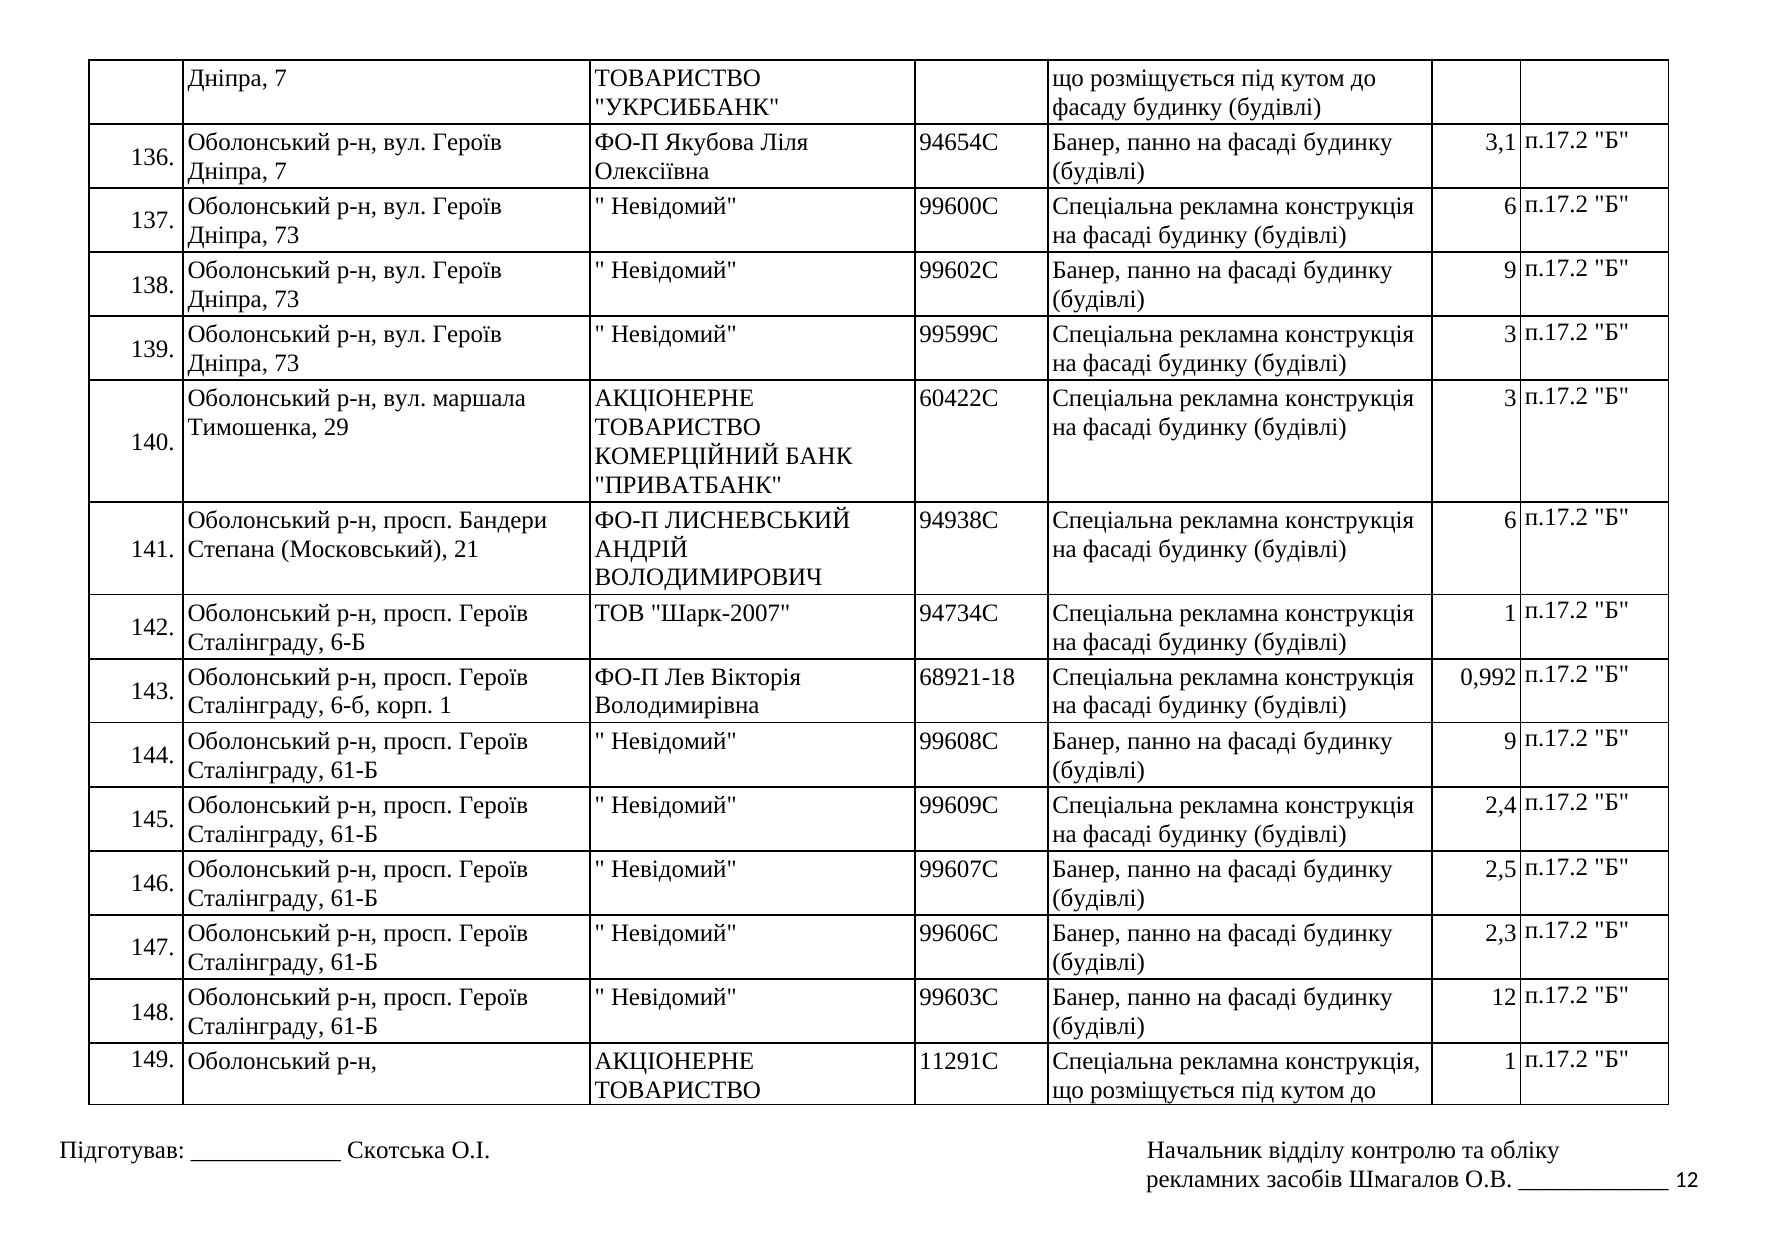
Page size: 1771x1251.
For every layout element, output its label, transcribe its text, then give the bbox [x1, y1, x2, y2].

table_cell Оболонський р-н, вул. Героїв Дніпра, 73 [184, 189, 589, 251]
table_cell [90, 723, 182, 786]
table_cell Оболонський р-н, вул. Героїв Дніпра, 73 [184, 317, 589, 379]
table_cell 2,5 [1433, 852, 1520, 914]
table_cell " Невідомий" [591, 788, 914, 850]
table_cell Спеціальна рекламна конструкція на фасаді будинку (будівлі) [1049, 660, 1431, 722]
table_cell Банер, панно на фасаді будинку (будівлі) [1049, 253, 1431, 315]
table_cell " Невідомий" [591, 253, 914, 315]
table_cell п.17.2 "Б" [1521, 916, 1668, 978]
table_cell Банер, панно на фасаді будинку (будівлі) [1049, 125, 1431, 187]
table_cell Оболонський р-н, просп. Героїв Сталінграду, 6-Б [184, 595, 589, 658]
table_cell Оболонський р-н, просп. Героїв Сталінграду, 61-Б [184, 916, 589, 978]
table_cell 6 [1433, 189, 1520, 251]
table_cell " Невідомий" [591, 980, 914, 1042]
table_cell 94654С [916, 125, 1047, 187]
table_cell [1433, 61, 1520, 123]
table_cell Спеціальна рекламна конструкція на фасаді будинку (будівлі) [1049, 503, 1431, 594]
table_cell Спеціальна рекламна конструкція на фасаді будинку (будівлі) [1049, 317, 1431, 379]
table_cell 99609С [916, 788, 1047, 850]
table_cell 0,992 [1433, 660, 1520, 722]
table_cell п.17.2 "Б" [1521, 1044, 1668, 1104]
table_cell 3 [1433, 381, 1520, 501]
table_cell 2,3 [1433, 916, 1520, 978]
table_cell п.17.2 "Б" [1521, 189, 1668, 251]
table_cell п.17.2 "Б" [1521, 253, 1668, 315]
table_cell 99607С [916, 852, 1047, 914]
table_cell 94938С [916, 503, 1047, 594]
table_cell п.17.2 "Б" [1521, 660, 1668, 722]
table_cell 99606С [916, 916, 1047, 978]
table_cell Оболонський р-н, просп. Героїв Сталінграду, 61-Б [184, 723, 589, 786]
table_cell що розміщується під кутом до фасаду будинку (будівлі) [1049, 61, 1431, 123]
table_cell 99599С [916, 317, 1047, 379]
table_cell [90, 980, 182, 1042]
table_cell 9 [1433, 723, 1520, 786]
table_cell 99603С [916, 980, 1047, 1042]
table_cell Банер, панно на фасаді будинку (будівлі) [1049, 852, 1431, 914]
table_cell " Невідомий" [591, 317, 914, 379]
table_cell 2,4 [1433, 788, 1520, 850]
table_cell Оболонський р-н, просп. Героїв Сталінграду, 61-Б [184, 852, 589, 914]
table_cell [90, 381, 182, 501]
table_cell " Невідомий" [591, 852, 914, 914]
table_cell 99600С [916, 189, 1047, 251]
table_cell п.17.2 "Б" [1521, 381, 1668, 501]
table_cell [90, 503, 182, 594]
table_cell [90, 852, 182, 914]
table_cell " Невідомий" [591, 723, 914, 786]
table_cell АКЦІОНЕРНЕ ТОВАРИСТВО [591, 1044, 914, 1104]
table_cell [90, 61, 182, 123]
table_cell 94734С [916, 595, 1047, 658]
table_cell [90, 660, 182, 722]
table_cell 12 [1433, 980, 1520, 1042]
table_cell [90, 1044, 182, 1104]
table_cell АКЦІОНЕРНЕ ТОВАРИСТВО КОМЕРЦІЙНИЙ БАНК "ПРИВАТБАНК" [591, 381, 914, 501]
table_cell п.17.2 "Б" [1521, 723, 1668, 786]
table_cell [90, 595, 182, 658]
table_cell 11291С [916, 1044, 1047, 1104]
table_cell [90, 189, 182, 251]
table_cell ТОВ "Шарк-2007" [591, 595, 914, 658]
table_cell ТОВАРИСТВО "УКРСИББАНК" [591, 61, 914, 123]
table_cell 1 [1433, 595, 1520, 658]
table_cell 9 [1433, 253, 1520, 315]
table_cell Дніпра, 7 [184, 61, 589, 123]
table_cell Оболонський р-н, просп. Бандери Степана (Московський), 21 [184, 503, 589, 594]
table_cell п.17.2 "Б" [1521, 788, 1668, 850]
table_cell [1521, 61, 1668, 123]
table_cell Оболонський р-н, просп. Героїв Сталінграду, 61-Б [184, 980, 589, 1042]
table_cell [90, 317, 182, 379]
table_cell п.17.2 "Б" [1521, 595, 1668, 658]
table_cell п.17.2 "Б" [1521, 503, 1668, 594]
table_cell [90, 916, 182, 978]
table_cell [90, 788, 182, 850]
table_cell п.17.2 "Б" [1521, 125, 1668, 187]
table_cell ФО-П Якубова Ліля Олексіївна [591, 125, 914, 187]
table_cell Спеціальна рекламна конструкція, що розміщується під кутом до [1049, 1044, 1431, 1104]
table_cell ФО-П ЛИСНЕВСЬКИЙ АНДРІЙ ВОЛОДИМИРОВИЧ [591, 503, 914, 594]
table_cell 68921-18 [916, 660, 1047, 722]
table_cell Банер, панно на фасаді будинку (будівлі) [1049, 916, 1431, 978]
table_cell Спеціальна рекламна конструкція на фасаді будинку (будівлі) [1049, 381, 1431, 501]
table_cell Оболонський р-н, просп. Героїв Сталінграду, 61-Б [184, 788, 589, 850]
table_cell Оболонський р-н, вул. Героїв Дніпра, 7 [184, 125, 589, 187]
table_cell 6 [1433, 503, 1520, 594]
table_cell 60422С [916, 381, 1047, 501]
table_cell [90, 253, 182, 315]
table_cell Оболонський р-н, вул. Героїв Дніпра, 73 [184, 253, 589, 315]
table_cell п.17.2 "Б" [1521, 980, 1668, 1042]
table_cell Спеціальна рекламна конструкція на фасаді будинку (будівлі) [1049, 788, 1431, 850]
table_cell Спеціальна рекламна конструкція на фасаді будинку (будівлі) [1049, 189, 1431, 251]
table_cell 1 [1433, 1044, 1520, 1104]
table_cell [916, 61, 1047, 123]
table_cell п.17.2 "Б" [1521, 317, 1668, 379]
table_cell Оболонський р-н, вул. маршала Тимошенка, 29 [184, 381, 589, 501]
table_cell Банер, панно на фасаді будинку (будівлі) [1049, 723, 1431, 786]
table_cell 3,1 [1433, 125, 1520, 187]
table_cell Банер, панно на фасаді будинку (будівлі) [1049, 980, 1431, 1042]
table_cell 99602С [916, 253, 1047, 315]
table_cell " Невідомий" [591, 189, 914, 251]
table_cell Спеціальна рекламна конструкція на фасаді будинку (будівлі) [1049, 595, 1431, 658]
table_cell Оболонський р-н, просп. Героїв Сталінграду, 6-б, корп. 1 [184, 660, 589, 722]
table_cell Оболонський р-н, [184, 1044, 589, 1104]
table_cell 3 [1433, 317, 1520, 379]
table_cell ФО-П Лев Вікторія Володимирівна [591, 660, 914, 722]
table_cell " Невідомий" [591, 916, 914, 978]
table_cell 99608С [916, 723, 1047, 786]
table_cell [90, 125, 182, 187]
table_cell п.17.2 "Б" [1521, 852, 1668, 914]
